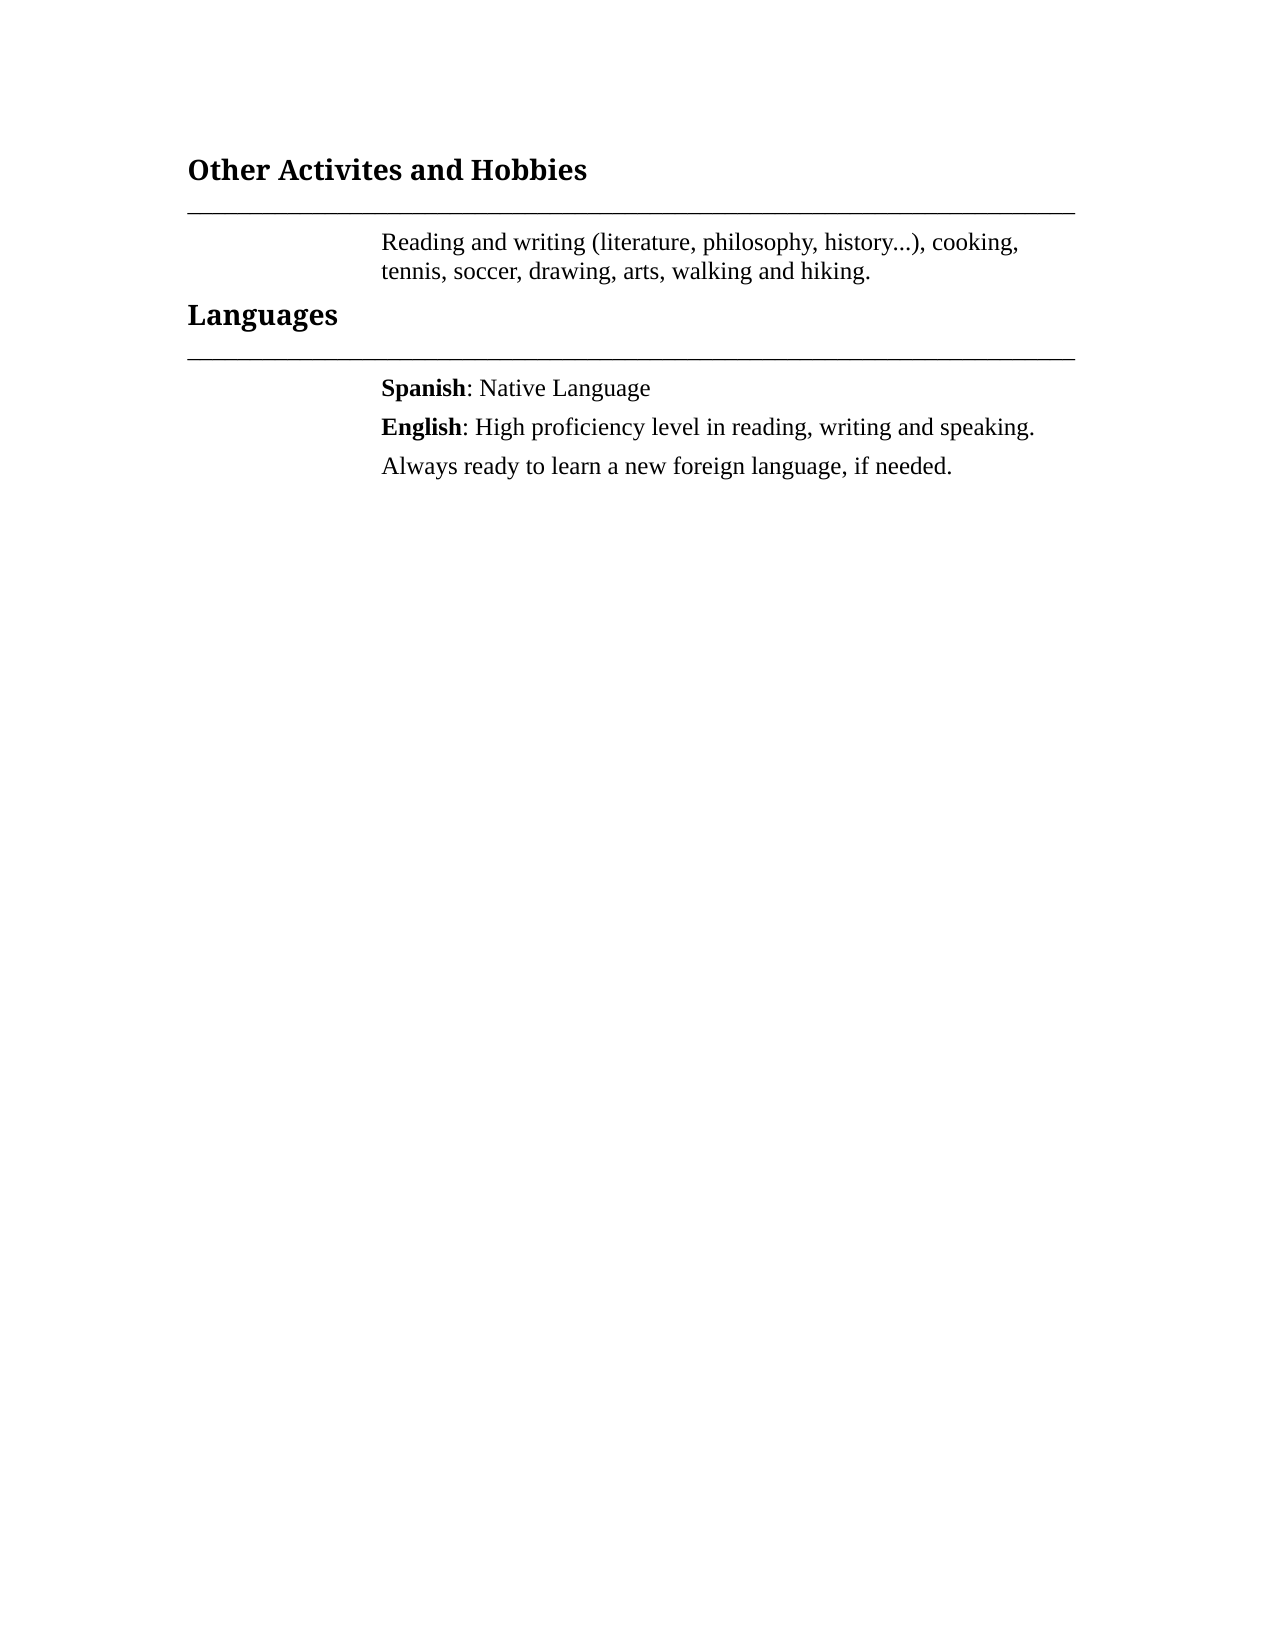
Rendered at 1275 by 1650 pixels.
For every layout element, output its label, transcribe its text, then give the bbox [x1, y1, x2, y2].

table_cell Languages _______________________________________________________________________ [176, 295, 1087, 362]
table_cell [176, 217, 370, 295]
table_cell Spanish: Native Language English: High proficiency level in reading, writing and speaking. Always ready to learn a new foreign language, if needed. [370, 363, 1087, 490]
table_cell [370, 490, 1087, 519]
table_cell [176, 363, 370, 490]
table_cell Other Activites and Hobbies _______________________________________________________________________ [176, 150, 1087, 217]
table_cell Reading and writing (literature, philosophy, history...), cooking, tennis, soccer, drawing, arts, walking and hiking. [370, 217, 1087, 295]
table_cell [176, 490, 370, 519]
